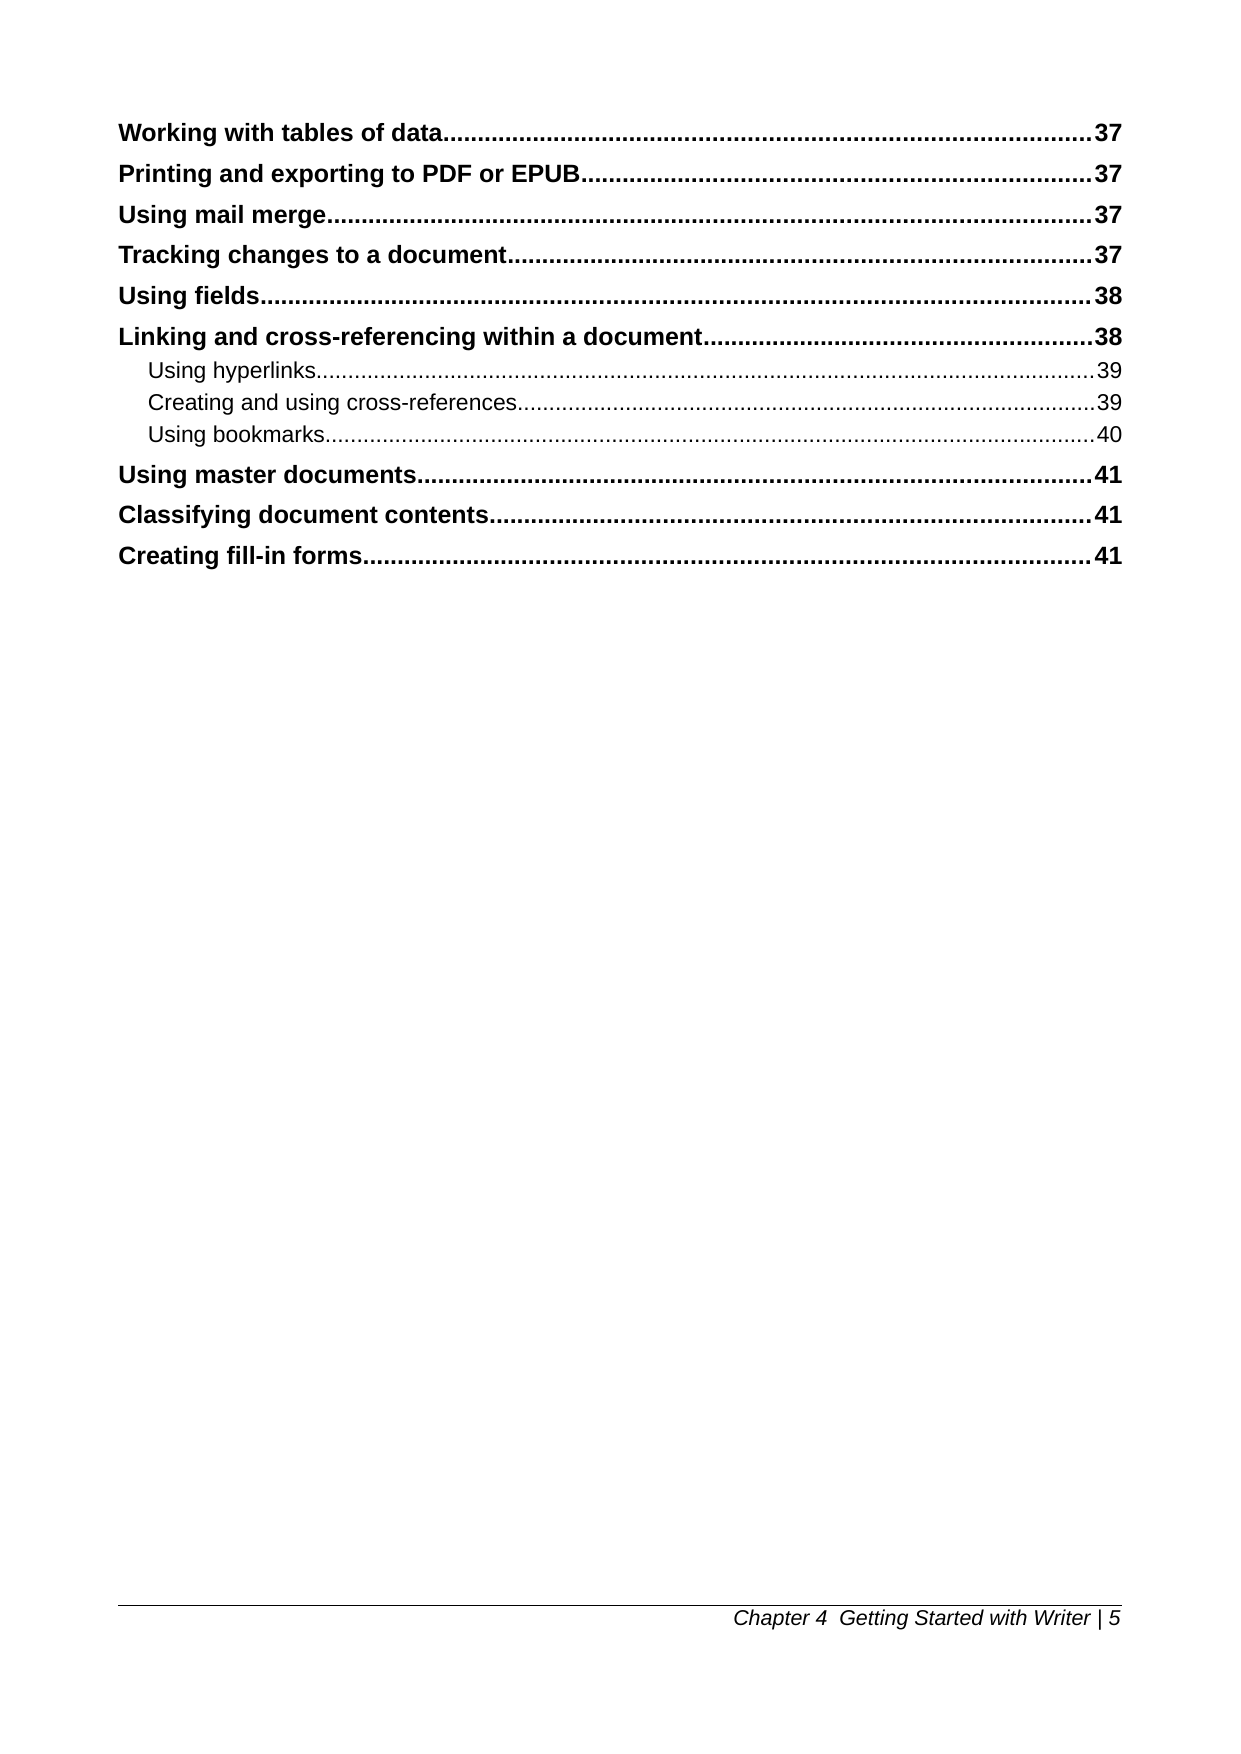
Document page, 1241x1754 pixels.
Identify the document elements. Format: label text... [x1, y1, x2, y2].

text Classifying document contents 41 [118, 500, 1122, 529]
text Using bookmarks 40 [148, 421, 1122, 448]
text Printing and exporting to PDF or EPUB 37 [118, 159, 1122, 188]
text Tracking changes to a document 37 [118, 240, 1122, 269]
text Working with tables of data 37 [118, 118, 1122, 147]
text Using master documents 41 [118, 460, 1122, 488]
text Linking and cross-referencing within a document 38 [118, 322, 1122, 351]
text Creating fill-in forms 41 [118, 541, 1122, 570]
text Using mail merge 37 [118, 199, 1122, 228]
text Using fields 38 [118, 281, 1122, 310]
text Using hyperlinks 39 [148, 357, 1122, 383]
text Creating and using cross-references 39 [148, 389, 1122, 415]
